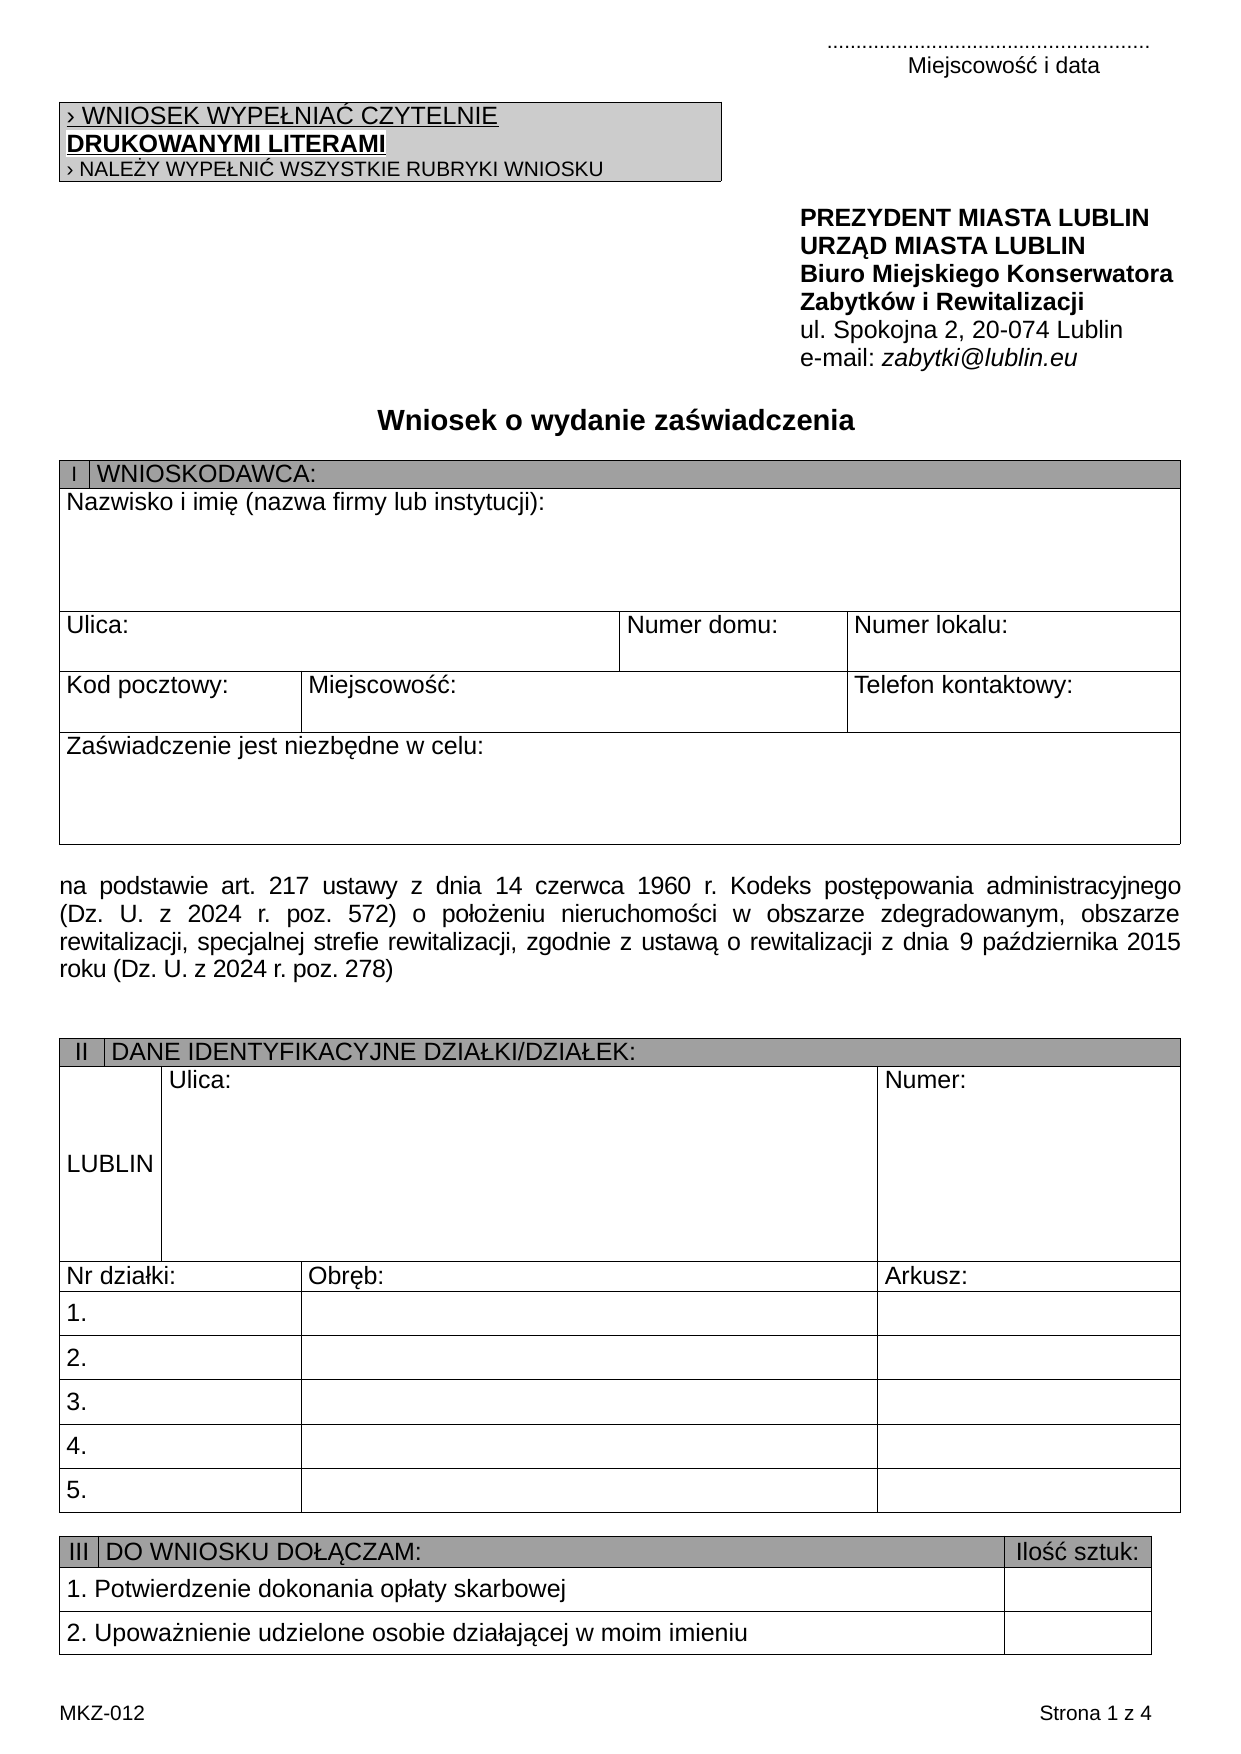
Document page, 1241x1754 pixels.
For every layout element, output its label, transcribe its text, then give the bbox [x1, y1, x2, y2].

table_cell Obręb: [302, 1262, 877, 1291]
table_header DANE IDENTYFIKACYJNE DZIAŁKI/DZIAŁEK: [105, 1039, 1180, 1066]
text na podstawie art. 217 ustawy z dnia 14 czerwca 1960 r. Kodeks postępowania administracyjnego (Dz. U. z 2024 r. poz. 572) o położeniu nieruchomości w obszarze zdegradowanym, obszarze rewitalizacji, specjalnej strefie rewitalizacji, zgodnie z ustawą o rewitalizacji z dnia 9 października 2015 roku (Dz. U. z 2024 r. poz. 278) [59, 871, 1181, 983]
table_header › WNIOSEK WYPEŁNIAĆ CZYTELNIE DRUKOWANYMI LITERAMI › NALEŻY WYPEŁNIĆ WSZYSTKIE RUBRYKI WNIOSKU [60, 103, 721, 181]
table_header DO WNIOSKU DOŁĄCZAM: [99, 1537, 1004, 1567]
table_cell Zaświadczenie jest niezbędne w celu: [60, 733, 1180, 843]
table_cell [878, 1336, 1180, 1379]
table_cell Numer: [878, 1067, 1180, 1261]
table_cell Arkusz: [878, 1262, 1180, 1291]
table_cell 2. Upoważnienie udzielone osobie działającej w moim imieniu [60, 1612, 1004, 1654]
table_header III [60, 1537, 98, 1567]
table_cell [302, 1425, 877, 1468]
table_cell Numer domu: [620, 612, 847, 671]
table_cell 2. [60, 1336, 301, 1379]
table_cell [878, 1380, 1180, 1424]
table_cell [302, 1469, 877, 1512]
table_header WNIOSKODAWCA: [90, 461, 1180, 488]
table_cell Miejscowość: [302, 672, 847, 732]
table_cell ‍4. [60, 1425, 301, 1468]
text URZĄD MIASTA LUBLIN Biuro Miejskiego Konserwatora Zabytków i Rewitalizacji ul. Spokojna 2, 20-074 Lublin e-mail: zabytki@lublin.eu [800, 232, 1181, 372]
table_cell [1005, 1568, 1151, 1611]
table_cell Kod pocztowy: [60, 672, 301, 732]
table_cell Nr działki: [60, 1262, 301, 1291]
table_cell ‍5. [60, 1469, 301, 1512]
table_header Ilość sztuk: [1005, 1537, 1151, 1567]
table_cell Ulica: [162, 1067, 877, 1261]
table_cell [878, 1292, 1180, 1335]
table_cell 1. Potwierdzenie dokonania opłaty skarbowej [60, 1568, 1004, 1611]
text Wniosek o wydanie zaświadczenia [59, 404, 1181, 437]
table_cell Telefon kontaktowy: [848, 672, 1180, 732]
table_cell [878, 1469, 1180, 1512]
text PREZYDENT MIASTA LUBLIN [800, 204, 1181, 232]
table_header I [60, 461, 89, 488]
table_cell [302, 1380, 877, 1424]
table_cell Ulica: [60, 612, 619, 671]
table_cell [302, 1292, 877, 1335]
text Miejscowość i data [826, 53, 1181, 78]
table_cell Numer lokalu: [848, 612, 1180, 671]
table_header II [60, 1039, 104, 1066]
table_cell LUBLIN [60, 1067, 161, 1261]
table_cell [1005, 1612, 1151, 1654]
table_cell 1. [60, 1292, 301, 1335]
table_cell Nazwisko i imię (nazwa firmy lub instytucji): [60, 489, 1180, 611]
table_cell [878, 1425, 1180, 1468]
table_cell 3. [60, 1380, 301, 1424]
table_cell [302, 1336, 877, 1379]
